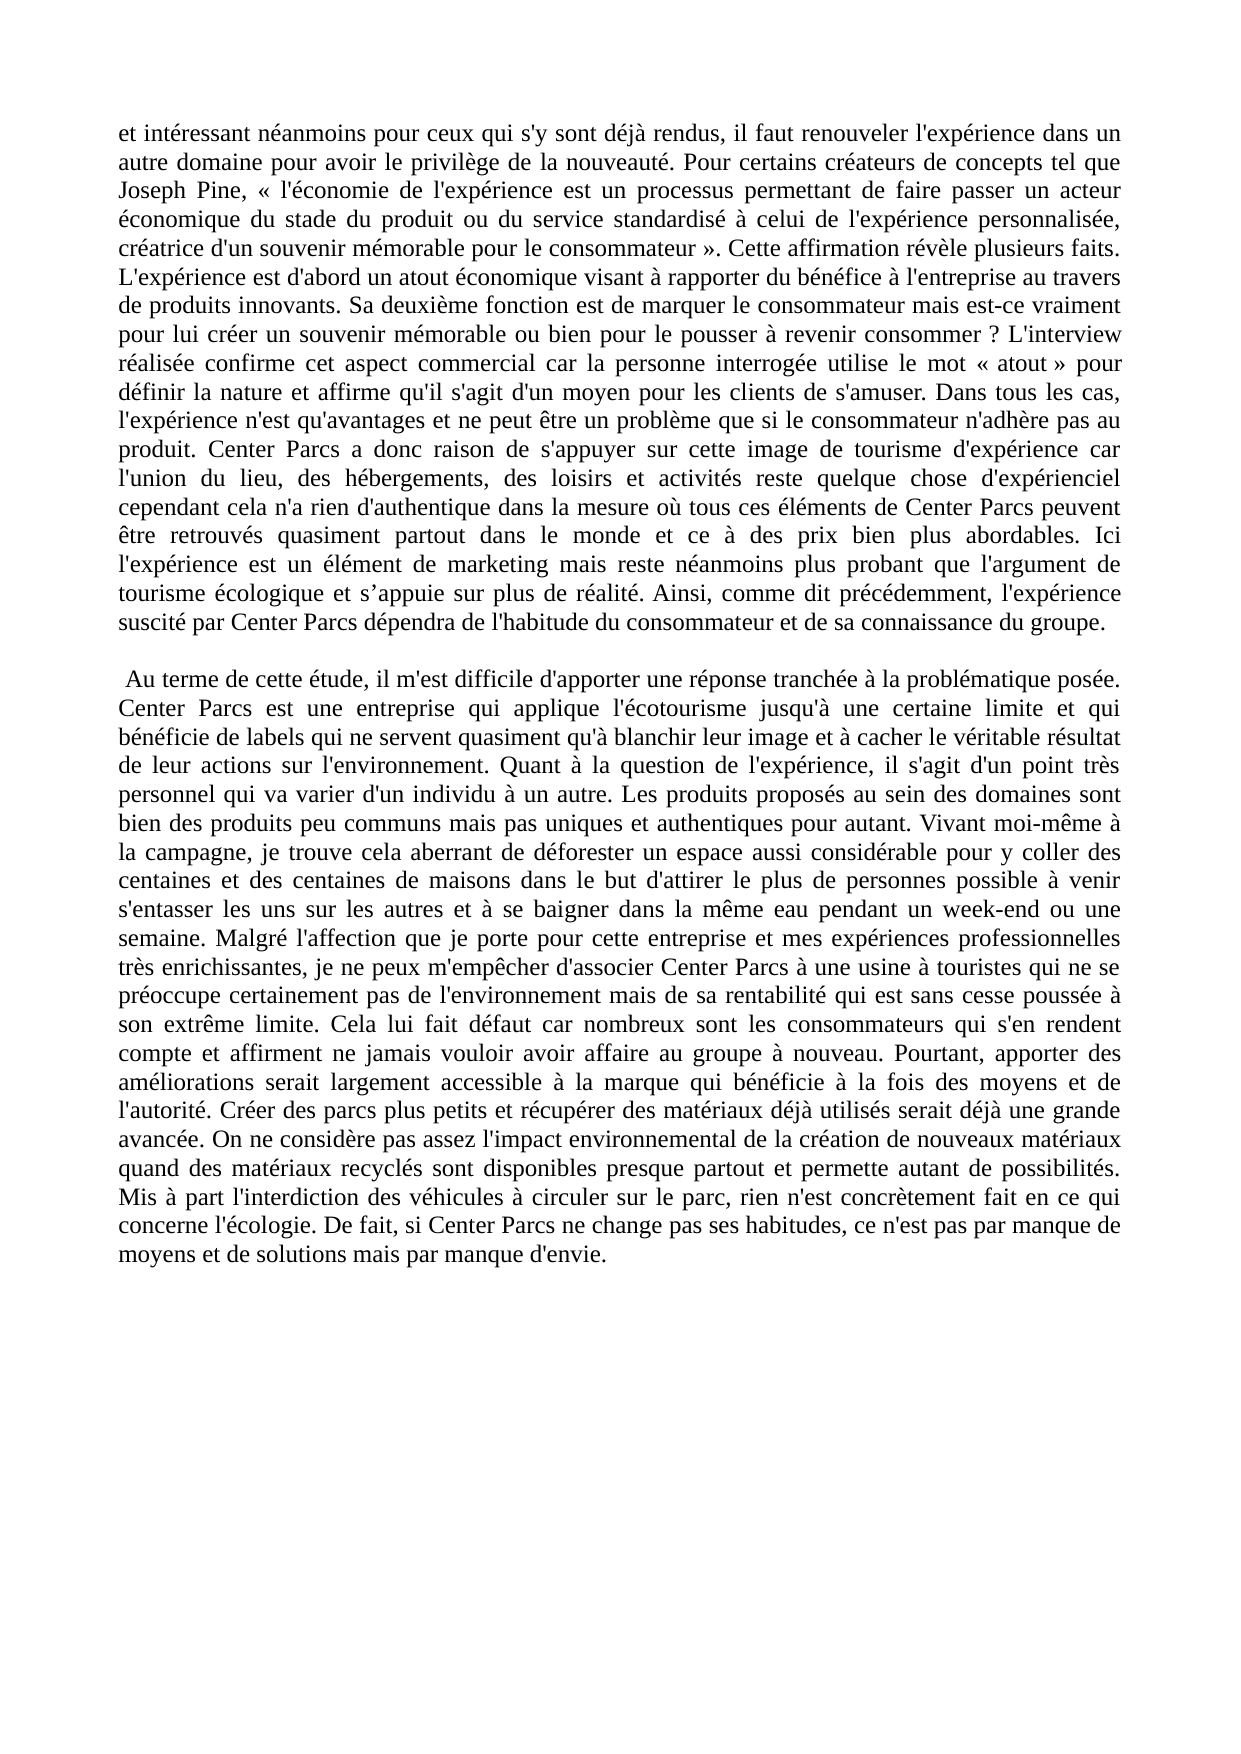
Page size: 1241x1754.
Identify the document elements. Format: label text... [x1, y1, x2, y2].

text Au terme de cette étude, il m'est difficile d'apporter une réponse tranchée à la problématique posée. Center Parcs est une entreprise qui applique l'écotourisme jusqu'à une certaine limite et qui bénéficie de labels qui ne servent quasiment qu'à blanchir leur image et à cacher le véritable résultat de leur actions sur l'environnement. Quant à la question de l'expérience, il s'agit d'un point très personnel qui va varier d'un individu à un autre. Les produits proposés au sein des domaines sont bien des produits peu communs mais pas uniques et authentiques pour autant. Vivant moi-même à la campagne, je trouve cela aberrant de déforester un espace aussi considérable pour y coller des centaines et des centaines de maisons dans le but d'attirer le plus de personnes possible à venir s'entasser les uns sur les autres et à se baigner dans la même eau pendant un week-end ou une semaine. Malgré l'affection que je porte pour cette entreprise et mes expériences professionnelles très enrichissantes, je ne peux m'empêcher d'associer Center Parcs à une usine à touristes qui ne se préoccupe certainement pas de l'environnement mais de sa rentabilité qui est sans cesse poussée à son extrême limite. Cela lui fait défaut car nombreux sont les consommateurs qui s'en rendent compte et affirment ne jamais vouloir avoir affaire au groupe à nouveau. Pourtant, apporter des améliorations serait largement accessible à la marque qui bénéficie à la fois des moyens et de l'autorité. Créer des parcs plus petits et récupérer des matériaux déjà utilisés serait déjà une grande avancée. On ne considère pas assez l'impact environnemental de la création de nouveaux matériaux quand des matériaux recyclés sont disponibles presque partout et permette autant de possibilités. Mis à part l'interdiction des véhicules à circuler sur le parc, rien n'est concrètement fait en ce qui concerne l'écologie. De fait, si Center Parcs ne change pas ses habitudes, ce n'est pas par manque de moyens et de solutions mais par manque d'envie. [118, 664, 1122, 1268]
text et intéressant néanmoins pour ceux qui s'y sont déjà rendus, il faut renouveler l'expérience dans un autre domaine pour avoir le privilège de la nouveauté. Pour certains créateurs de concepts tel que Joseph Pine, « l'économie de l'expérience est un processus permettant de faire passer un acteur économique du stade du produit ou du service standardisé à celui de l'expérience personnalisée, créatrice d'un souvenir mémorable pour le consommateur ». Cette affirmation révèle plusieurs faits. L'expérience est d'abord un atout économique visant à rapporter du bénéfice à l'entreprise au travers de produits innovants. Sa deuxième fonction est de marquer le consommateur mais est-ce vraiment pour lui créer un souvenir mémorable ou bien pour le pousser à revenir consommer ? L'interview réalisée confirme cet aspect commercial car la personne interrogée utilise le mot « atout » pour définir la nature et affirme qu'il s'agit d'un moyen pour les clients de s'amuser. Dans tous les cas, l'expérience n'est qu'avantages et ne peut être un problème que si le consommateur n'adhère pas au produit. Center Parcs a donc raison de s'appuyer sur cette image de tourisme d'expérience car l'union du lieu, des hébergements, des loisirs et activités reste quelque chose d'expérienciel cependant cela n'a rien d'authentique dans la mesure où tous ces éléments de Center Parcs peuvent être retrouvés quasiment partout dans le monde et ce à des prix bien plus abordables. Ici l'expérience est un élément de marketing mais reste néanmoins plus probant que l'argument de tourisme écologique et s’appuie sur plus de réalité. Ainsi, comme dit précédemment, l'expérience suscité par Center Parcs dépendra de l'habitude du consommateur et de sa connaissance du groupe. [118, 118, 1122, 636]
